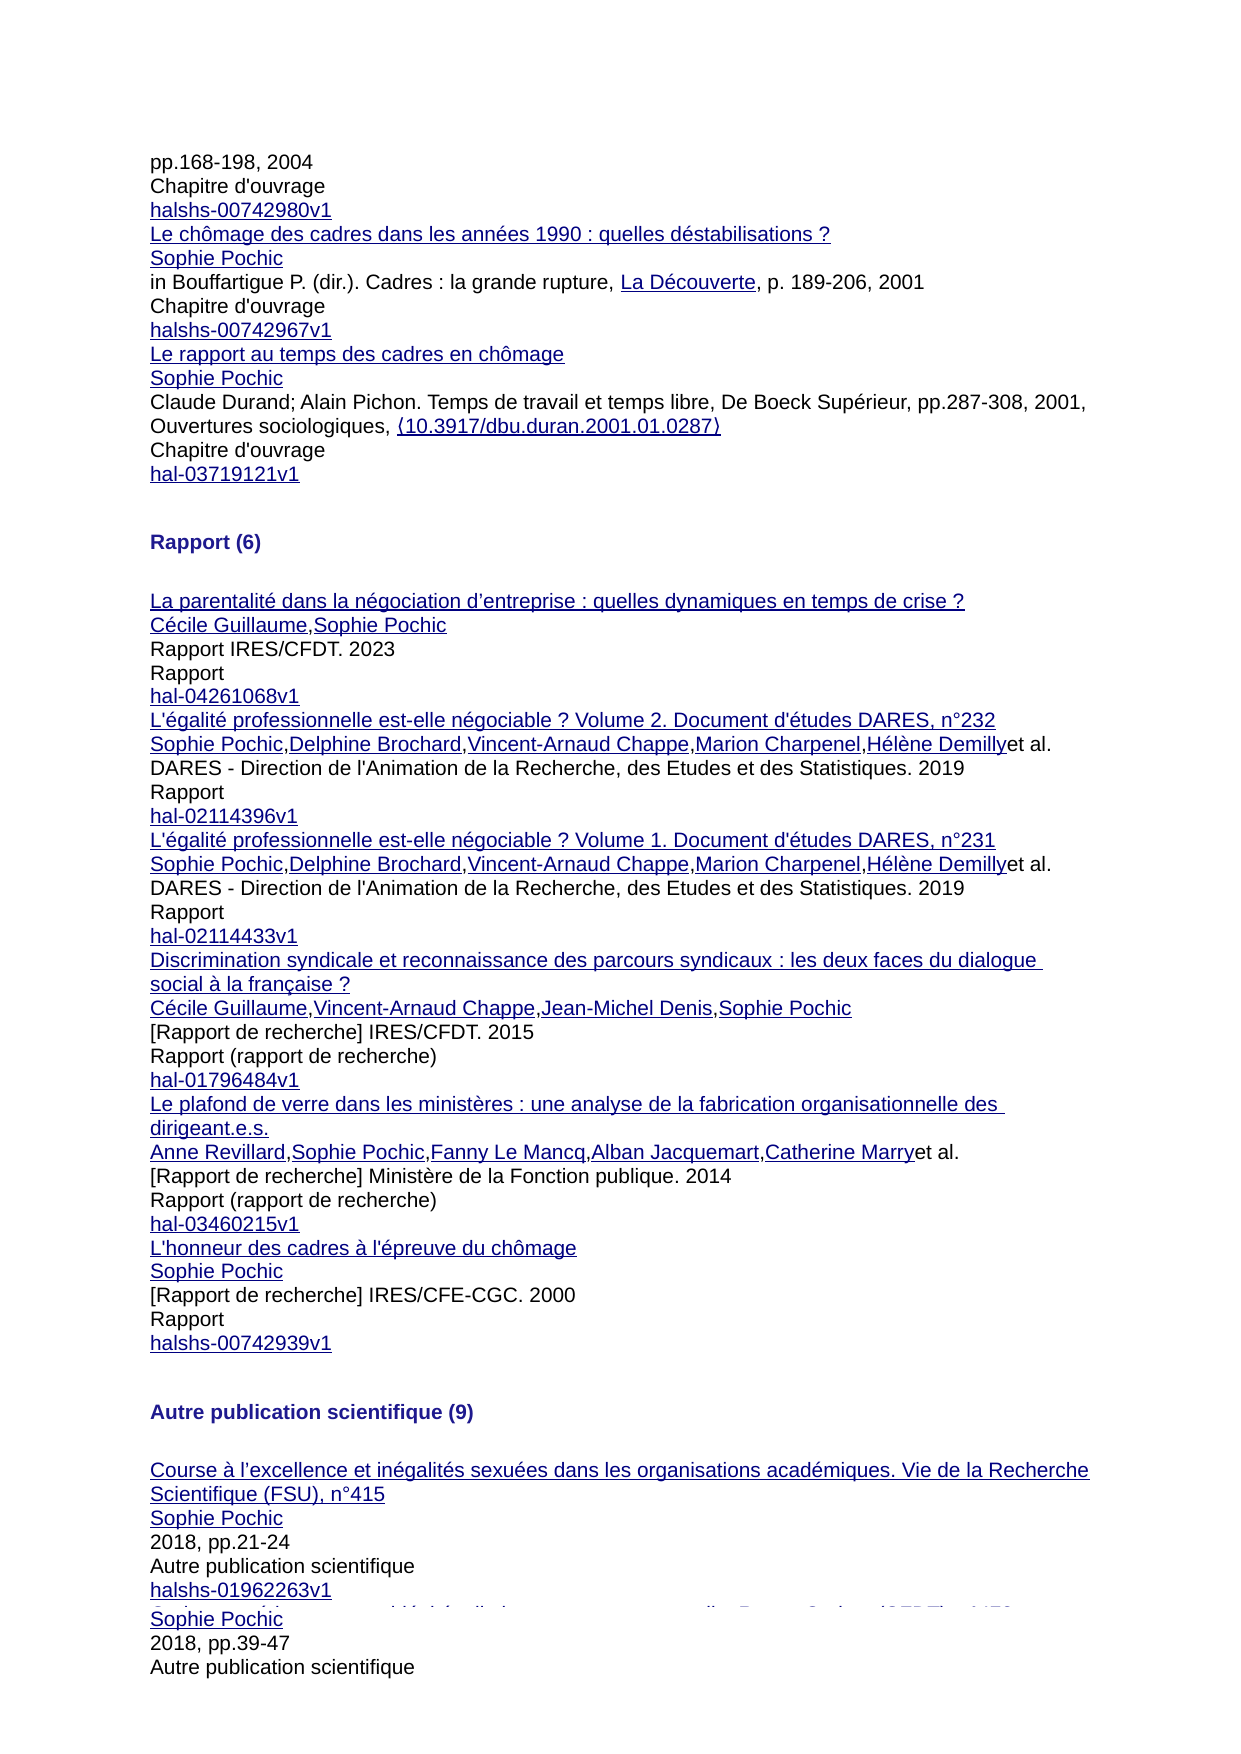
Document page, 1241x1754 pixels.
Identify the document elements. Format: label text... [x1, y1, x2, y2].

table_cell Le manager et l'expert, des figures imposées ? Sophie Pochic in Karvar A., Rouban L. (dir.). Les cadres au travail, de nouvelles règles du jeu, La Découverte, pp.168-198, 2004 Chapitre d'ouvrage halshs-00742980v1 [150, 150, 1090, 222]
table_cell L'honneur des cadres à l'épreuve du chômage Sophie Pochic [Rapport de recherche] IRES/CFE-CGC. 2000 Rapport halshs-00742939v1 [150, 1235, 1090, 1355]
table_cell Le plafond de verre dans les ministères : une analyse de la fabrication organisationnelle des dirigeant.e.s. Anne Revillard,Sophie Pochic,Fanny Le Mancq,Alban Jacquemart,Catherine Marryet al. [Rapport de recherche] Ministère de la Fonction publique. 2014 Rapport (rapport de recherche) hal-03460215v1 [150, 1092, 1090, 1235]
table_header Course à l’excellence et inégalités sexuées dans les organisations académiques. Vie de la Recherche [150, 1458, 1090, 1479]
subtitle Autre publication scientifique (9) [150, 1400, 1090, 1424]
table_cell L'égalité professionnelle est-elle négociable ? Volume 1. Document d'études DARES, n°231 Sophie Pochic,Delphine Brochard,Vincent-Arnaud Chappe,Marion Charpenel,Hélène Demillyet al. DARES - Direction de l'Animation de la Recherche, des Etudes et des Statistiques. 2019 Rapport hal-02114433v1 [150, 828, 1090, 948]
table_cell L'égalité professionnelle est-elle négociable ? Volume 2. Document d'études DARES, n°232 Sophie Pochic,Delphine Brochard,Vincent-Arnaud Chappe,Marion Charpenel,Hélène Demillyet al. DARES - Direction de l'Animation de la Recherche, des Etudes et des Statistiques. 2019 Rapport hal-02114396v1 [150, 708, 1090, 828]
table_header Scientifique (FSU), n°415 Sophie Pochic 2018, pp.21-24 Autre publication scientifique halshs-01962263v1 [150, 1480, 1090, 1602]
table_cell Le chômage des cadres dans les années 1990 : quelles déstabilisations ? Sophie Pochic in Bouffartigue P. (dir.). Cadres : la grande rupture, La Découverte, p. 189-206, 2001 Chapitre d'ouvrage halshs-00742967v1 [150, 222, 1090, 342]
table_cell Discrimination syndicale et reconnaissance des parcours syndicaux : les deux faces du dialogue social à la française ? Cécile Guillaume,Vincent-Arnaud Chappe,Jean-Michel Denis,Sophie Pochic [Rapport de recherche] IRES/CFDT. 2015 Rapport (rapport de recherche) hal-01796484v1 [150, 948, 1090, 1092]
table_cell Cadres supérieurs : entre idéal égalitaire et avantage masculin. Revue Cadres (CFDT), n°478 Sophie Pochic 2018, pp.39-47 Autre publication scientifique [150, 1602, 1090, 1679]
subtitle Rapport (6) [150, 530, 1090, 554]
table_cell Le rapport au temps des cadres en chômage Sophie Pochic Claude Durand; Alain Pichon. Temps de travail et temps libre, De Boeck Supérieur, pp.287-308, 2001, Ouvertures sociologiques, ⟨10.3917/dbu.duran.2001.01.0287⟩ Chapitre d'ouvrage hal-03719121v1 [150, 342, 1090, 485]
table_header La parentalité dans la négociation d’entreprise : quelles dynamiques en temps de crise ? Cécile Guillaume,Sophie Pochic Rapport IRES/CFDT. 2023 Rapport hal-04261068v1 [150, 589, 1090, 708]
